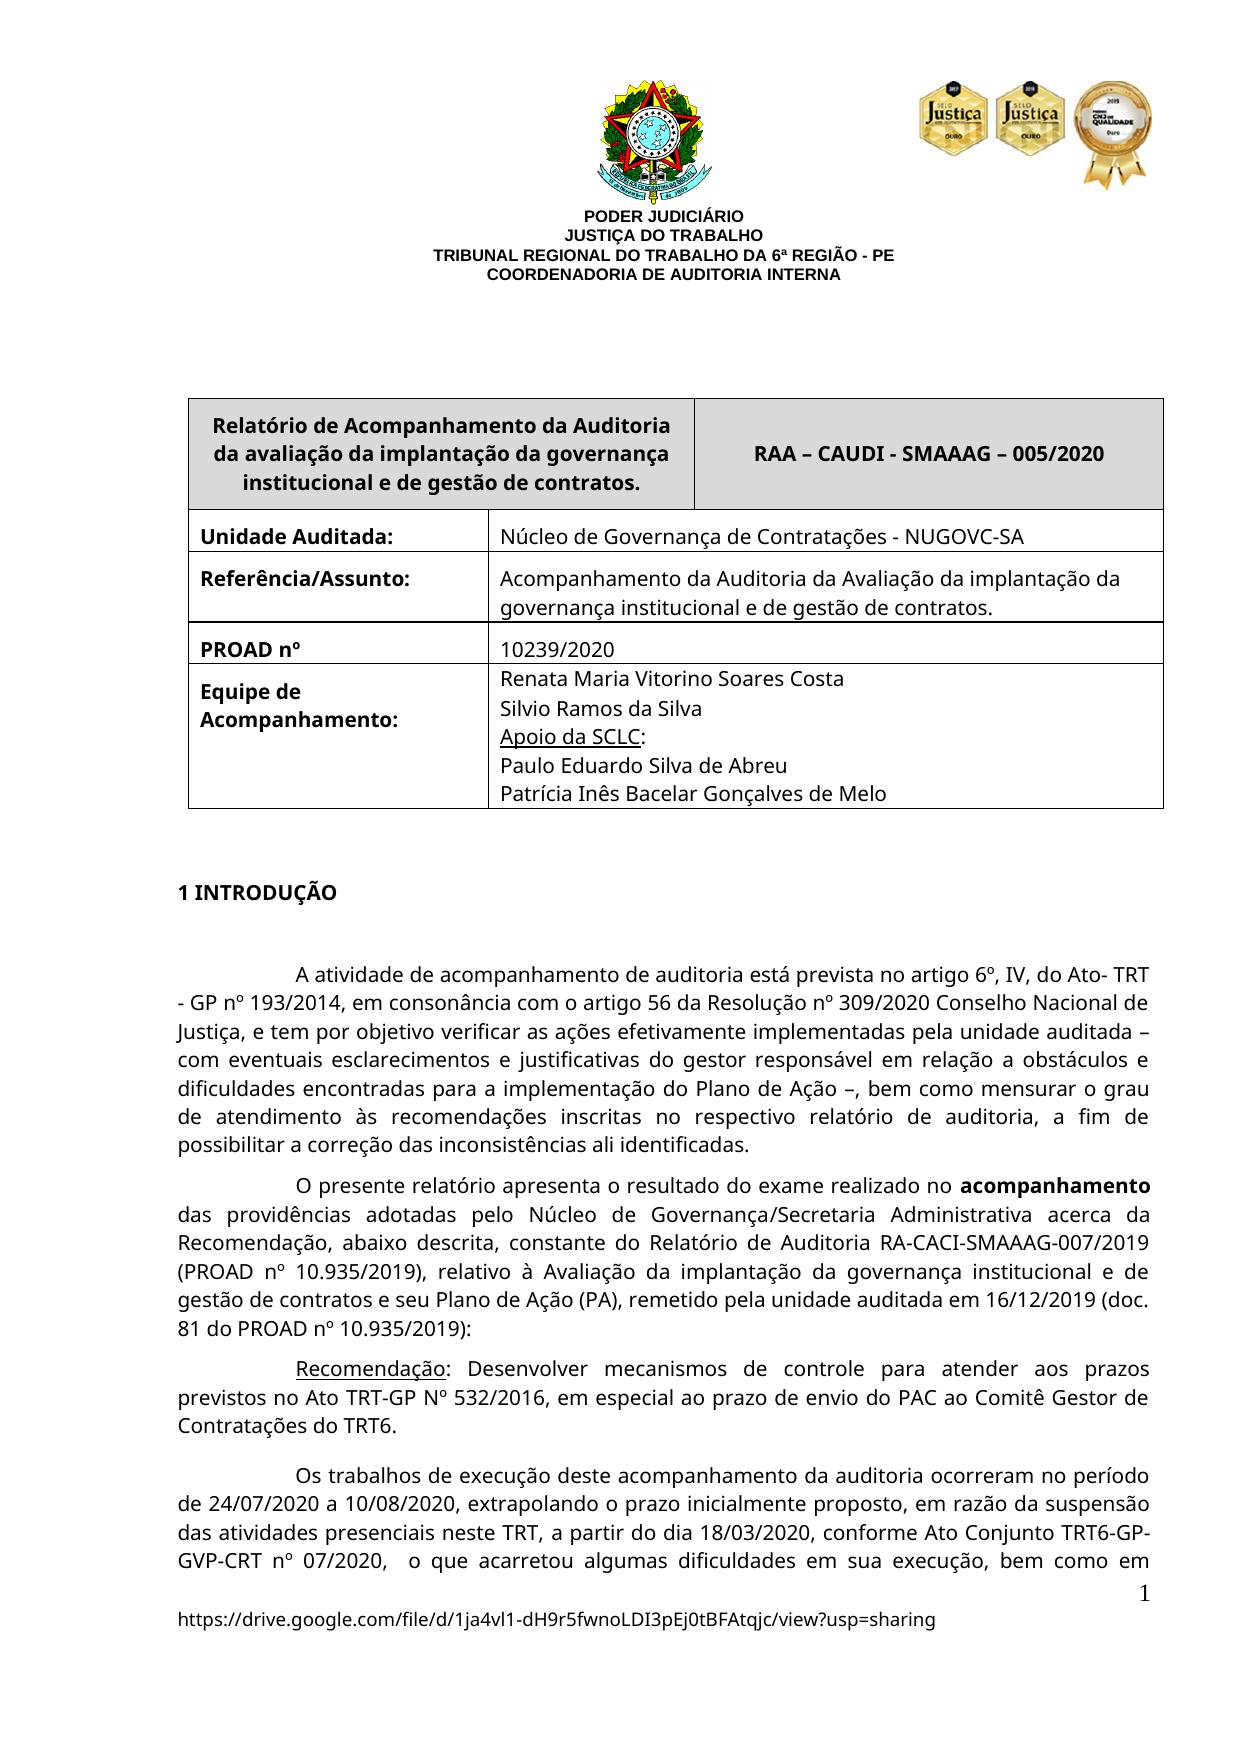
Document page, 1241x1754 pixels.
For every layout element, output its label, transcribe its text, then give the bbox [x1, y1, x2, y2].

table_cell Núcleo de Governança de Contratações - NUGOVC-SA [489, 510, 1163, 551]
picture [593, 73, 715, 207]
text Os trabalhos de execução deste acompanhamento da auditoria ocorreram no período de 24/07/2020 a 10/08/2020, extrapolando o prazo inicialmente proposto, em razão da suspensão das atividades presenciais neste TRT, a partir do dia 18/03/2020, conforme Ato Conjunto TRT6-GP-GVP-CRT nº 07/2020, o que acarretou algumas dificuldades em sua execução, bem como em [177, 1461, 1151, 1574]
text A atividade de acompanhamento de auditoria está prevista no artigo 6º, IV, do Ato- TRT - GP nº 193/2014, em consonância com o artigo 56 da Resolução nº 309/2020 Conselho Nacional de Justiça, e tem por objetivo verificar as ações efetivamente implementadas pela unidade auditada – com eventuais esclarecimentos e justificativas do gestor responsável em relação a obstáculos e dificuldades encontradas para a implementação do Plano de Ação –, bem como mensurar o grau de atendimento às recomendações inscritas no respectivo relatório de auditoria, a fim de possibilitar a correção das inconsistências ali identificadas. [177, 960, 1151, 1159]
text O presente relatório apresenta o resultado do exame realizado no acompanhamento das providências adotadas pelo Núcleo de Governança/Secretaria Administrativa acerca da Recomendação, abaixo descrita, constante do Relatório de Auditoria RA-CACI-SMAAAG-007/2019 (PROAD nº 10.935/2019), relativo à Avaliação da implantação da governança institucional e de gestão de contratos e seu Plano de Ação (PA), remetido pela unidade auditada em 16/12/2019 (doc. 81 do PROAD nº 10.935/2019): [177, 1171, 1151, 1342]
table_header RAA – CAUDI - SMAAAG – 005/2020 [695, 399, 1163, 509]
table_cell Unidade Auditada: [189, 510, 488, 551]
table_cell PROAD nº [189, 623, 488, 663]
table_header Relatório de Acompanhamento da Auditoria da avaliação da implantação da governança institucional e de gestão de contratos. [189, 399, 694, 509]
table_cell 10239/2020 [489, 623, 1163, 663]
text 1 INTRODUÇÃO [177, 878, 1151, 906]
table_cell Renata Maria Vitorino Soares Costa [489, 664, 1163, 693]
table_cell Equipe de Acompanhamento: [189, 664, 488, 808]
table_cell Referência/Assunto: [189, 552, 488, 621]
table_cell Acompanhamento da Auditoria da Avaliação da implantação da governança institucional e de gestão de contratos. [489, 552, 1163, 621]
table_cell Silvio Ramos da Silva Apoio da SCLC: Paulo Eduardo Silva de Abreu Patrícia Inês Bacelar Gonçalves de Melo [489, 693, 1163, 808]
text Recomendação: Desenvolver mecanismos de controle para atender aos prazos previstos no Ato TRT-GP Nº 532/2016, em especial ao prazo de envio do PAC ao Comitê Gestor de Contratações do TRT6. [177, 1354, 1151, 1440]
picture [919, 81, 1153, 191]
